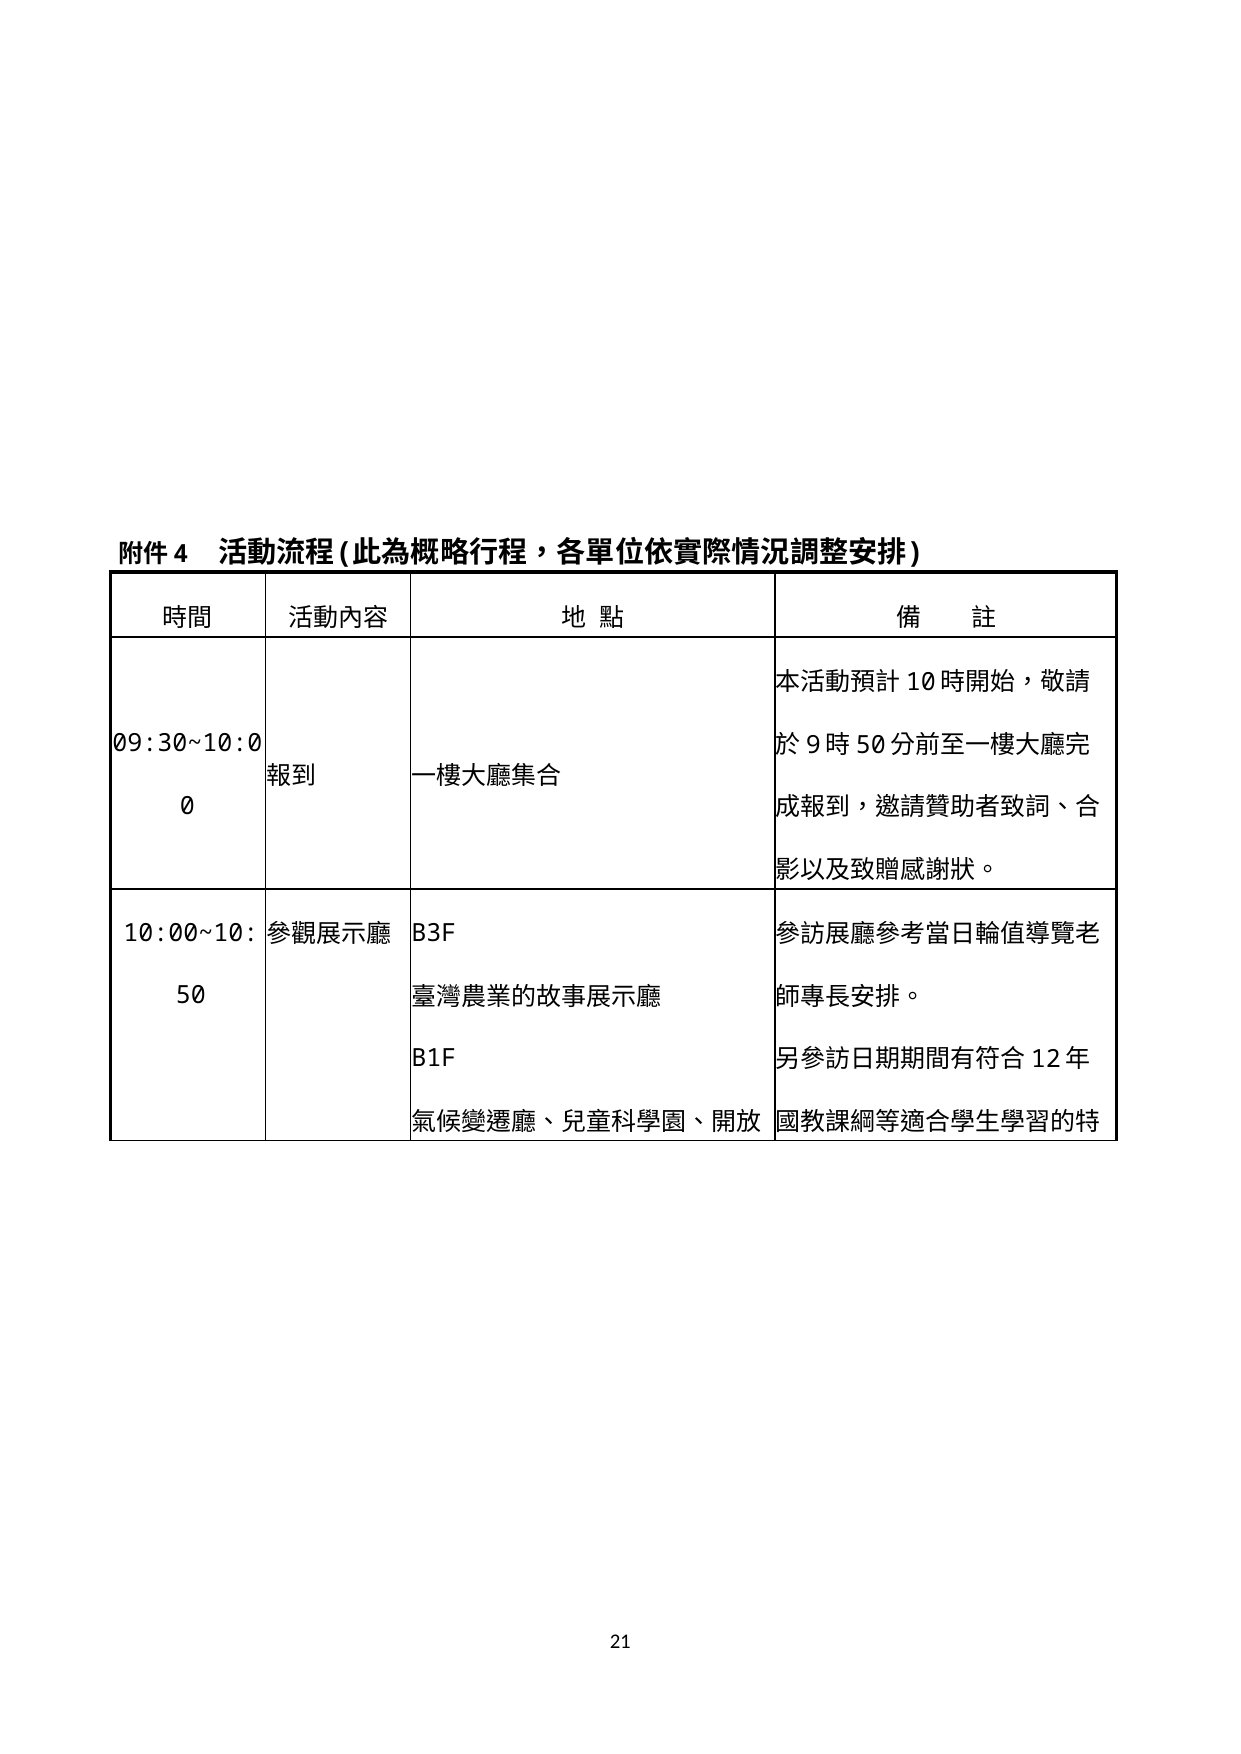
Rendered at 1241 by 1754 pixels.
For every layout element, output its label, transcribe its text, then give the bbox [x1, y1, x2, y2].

table_header 地 點 [411, 574, 774, 636]
table_cell 09:30~10:00 [112, 638, 265, 888]
table_cell 參觀展示廳 [266, 890, 410, 1140]
table_cell 報到 [266, 638, 410, 888]
table_header 時間 [112, 574, 265, 636]
table_cell 參訪展廳參考當日輪值導覽老師專長安排。 另參訪日期期間有符合12年國教課綱等適合學生學習的特 [776, 890, 1115, 1140]
table_header 備 註 [776, 574, 1115, 636]
table_cell 本活動預計10時開始，敬請於9時50分前至一樓大廳完成報到，邀請贊助者致詞、合影以及致贈感謝狀。 [776, 638, 1115, 888]
table_cell 一樓大廳集合 [411, 638, 774, 888]
table_cell B3F 臺灣農業的故事展示廳 B1F 氣候變遷廳、兒童科學園、開放 [411, 890, 774, 1140]
text 附件4 活動流程(此為概略行程，各單位依實際情況調整安排) [118, 508, 1122, 570]
table_header 活動內容 [266, 574, 410, 636]
table_cell 10:00~10:50 [112, 890, 265, 1140]
